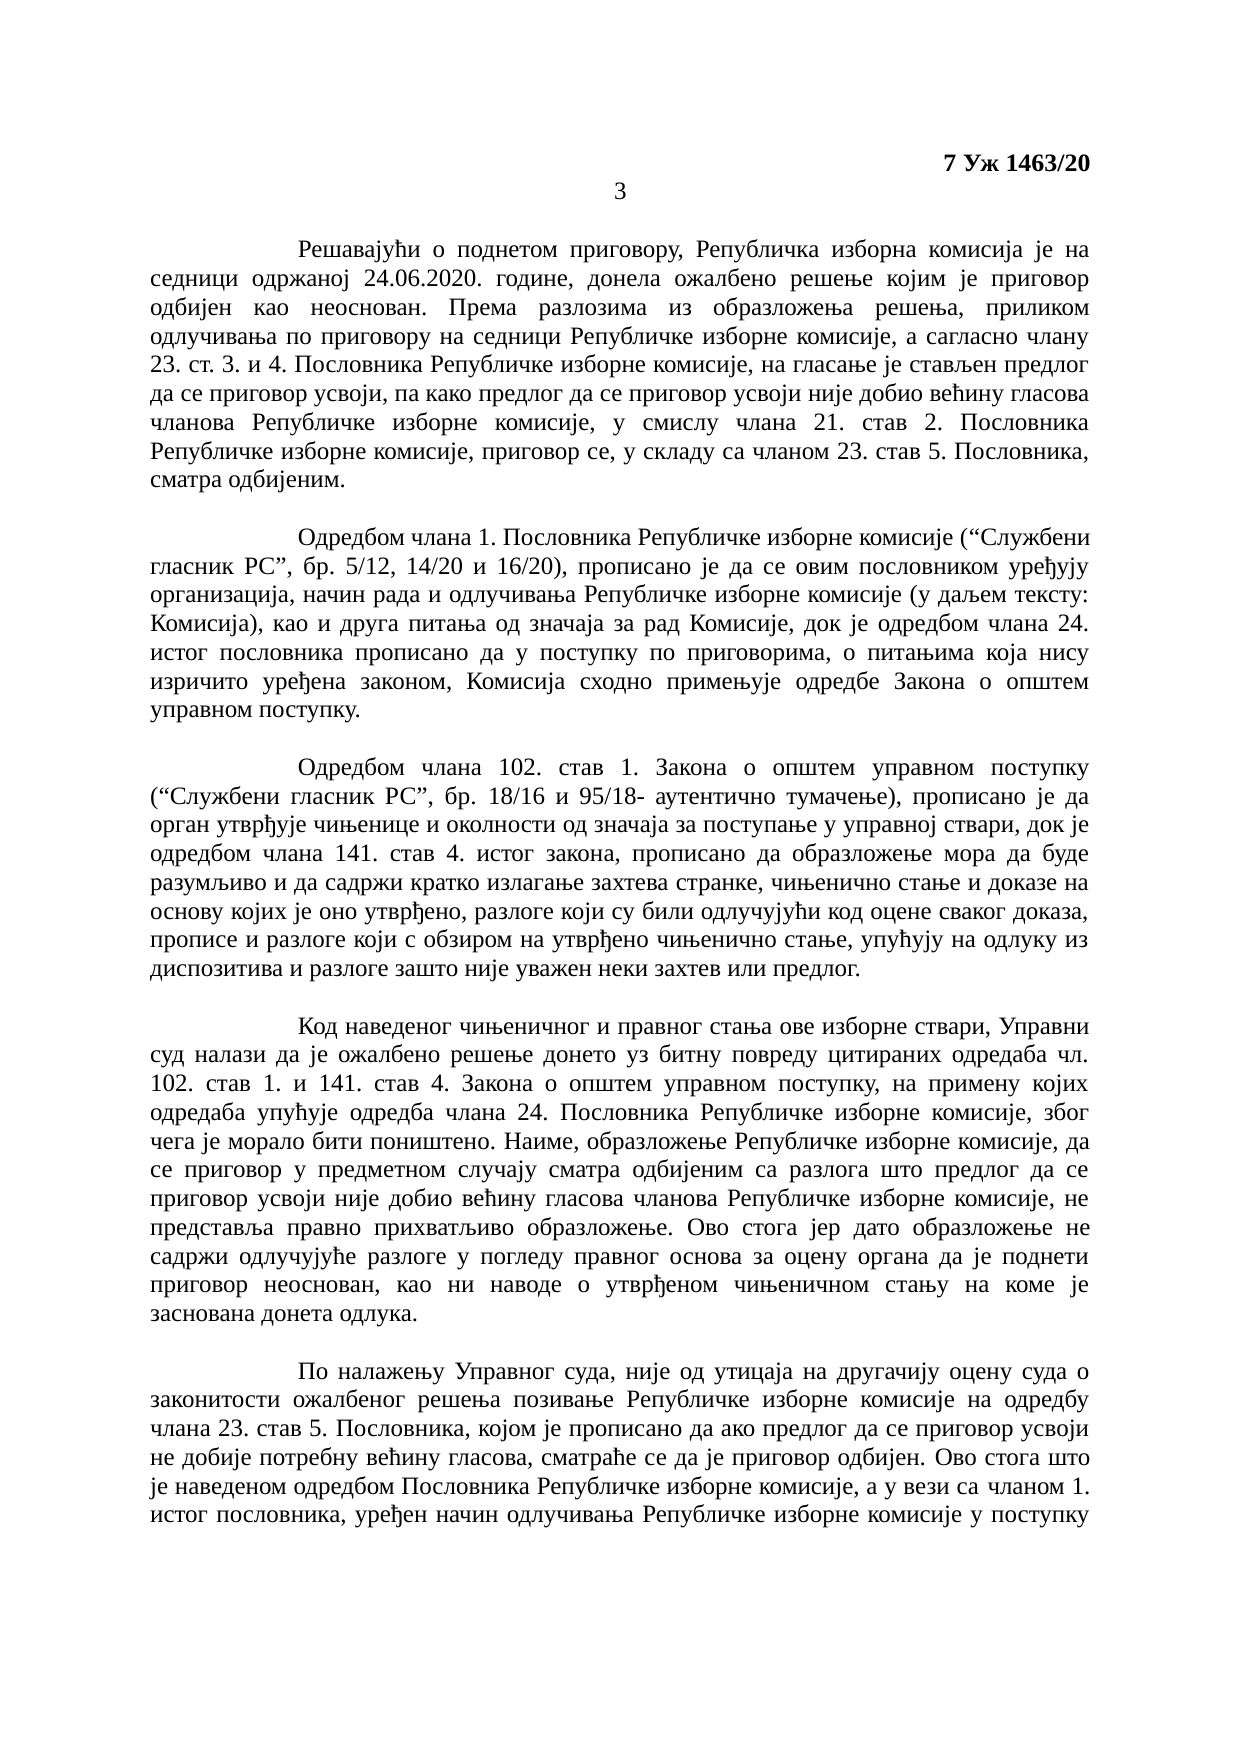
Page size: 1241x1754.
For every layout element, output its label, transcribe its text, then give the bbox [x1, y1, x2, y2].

text Код наведеног чињеничног и правног стања ове изборне ствари, Управни суд налази да је ожалбено решење донето уз битну повреду цитираних одредаба чл. 102. став 1. и 141. став 4. Закона о општем управном поступку, на примену којих одредаба упућује одредба члана 24. Пословника Републичке изборне комисије, због чега је морало бити поништено. Наиме, образложење Републичке изборне комисије, да се приговор у предметном случају сматра одбијеним са разлога што предлог да се приговор усвоји није добио већину гласова чланова Републичке изборне комисије, не представља правно прихватљиво образложење. Ово стога јер дато образложење не садржи одлучујуће разлоге у погледу правног основа за оцену органа да је поднети приговор неоснован, као ни наводе о утврђеном чињеничном стању на коме је заснована донета одлука. [150, 1011, 1090, 1327]
text Решавајући о поднетом приговору, Републичка изборна комисија је на седници одржаној 24.06.2020. године, донела ожалбено решење којим је приговор одбијен као неоснован. Према разлозима из образложења решења, приликом одлучивања по приговору на седници Републичке изборне комисије, а сагласно члану 23. ст. 3. и 4. Пословника Републичке изборне комисије, на гласање је стављен предлог да се приговор усвоји, па како предлог да се приговор усвоји није добио већину гласова чланова Републичке изборне комисије, у смислу члана 21. став 2. Пословника Републичке изборне комисије, приговор се, у складу са чланом 23. став 5. Пословника, сматра одбијеним. [150, 234, 1090, 493]
text По налажењу Управног суда, није од утицаја на другачију оцену суда о законитости ожалбеног решења позивање Републичке изборне комисије на одредбу члана 23. став 5. Пословника, којом је прописано да ако предлог да се приговор усвоји не добије потребну већину гласова, сматраће се да је приговор одбијен. Ово стога што је наведеном одредбом Пословника Републичке изборне комисије, а у вези са чланом 1. истог пословника, уређен начин одлучивања Републичке изборне комисије у поступку [150, 1356, 1090, 1528]
text Одредбом члана 102. став 1. Закона о општем управном поступку (“Службени гласник РС”, бр. 18/16 и 95/18- аутентично тумачење), прописано је да орган утврђује чињенице и околности од значаја за поступање у управној ствари, док је одредбом члана 141. став 4. истог закона, прописано да образложење мора да буде разумљиво и да садржи кратко излагање захтева странке, чињенично стање и доказе на основу којих је оно утврђено, разлоге који су били одлучујући код оцене сваког доказа, прописе и разлоге који с обзиром на утврђено чињенично стање, упућују на одлуку из диспозитива и разлоге зашто није уважен неки захтев или предлог. [150, 752, 1090, 982]
text Одредбом члана 1. Пословника Републичке изборне комисије (“Службени гласник РС”, бр. 5/12, 14/20 и 16/20), прописано је да се овим пословником уређују организација, начин рада и одлучивања Републичке изборне комисије (у даљем тексту: Комисија), као и друга питања од значаја за рад Комисије, док је одредбом члана 24. истог пословника прописано да у поступку по приговорима, о питањима која нису изричито уређена законом, Комисија сходно примењује одредбе Закона о општем управном поступку. [150, 522, 1090, 723]
